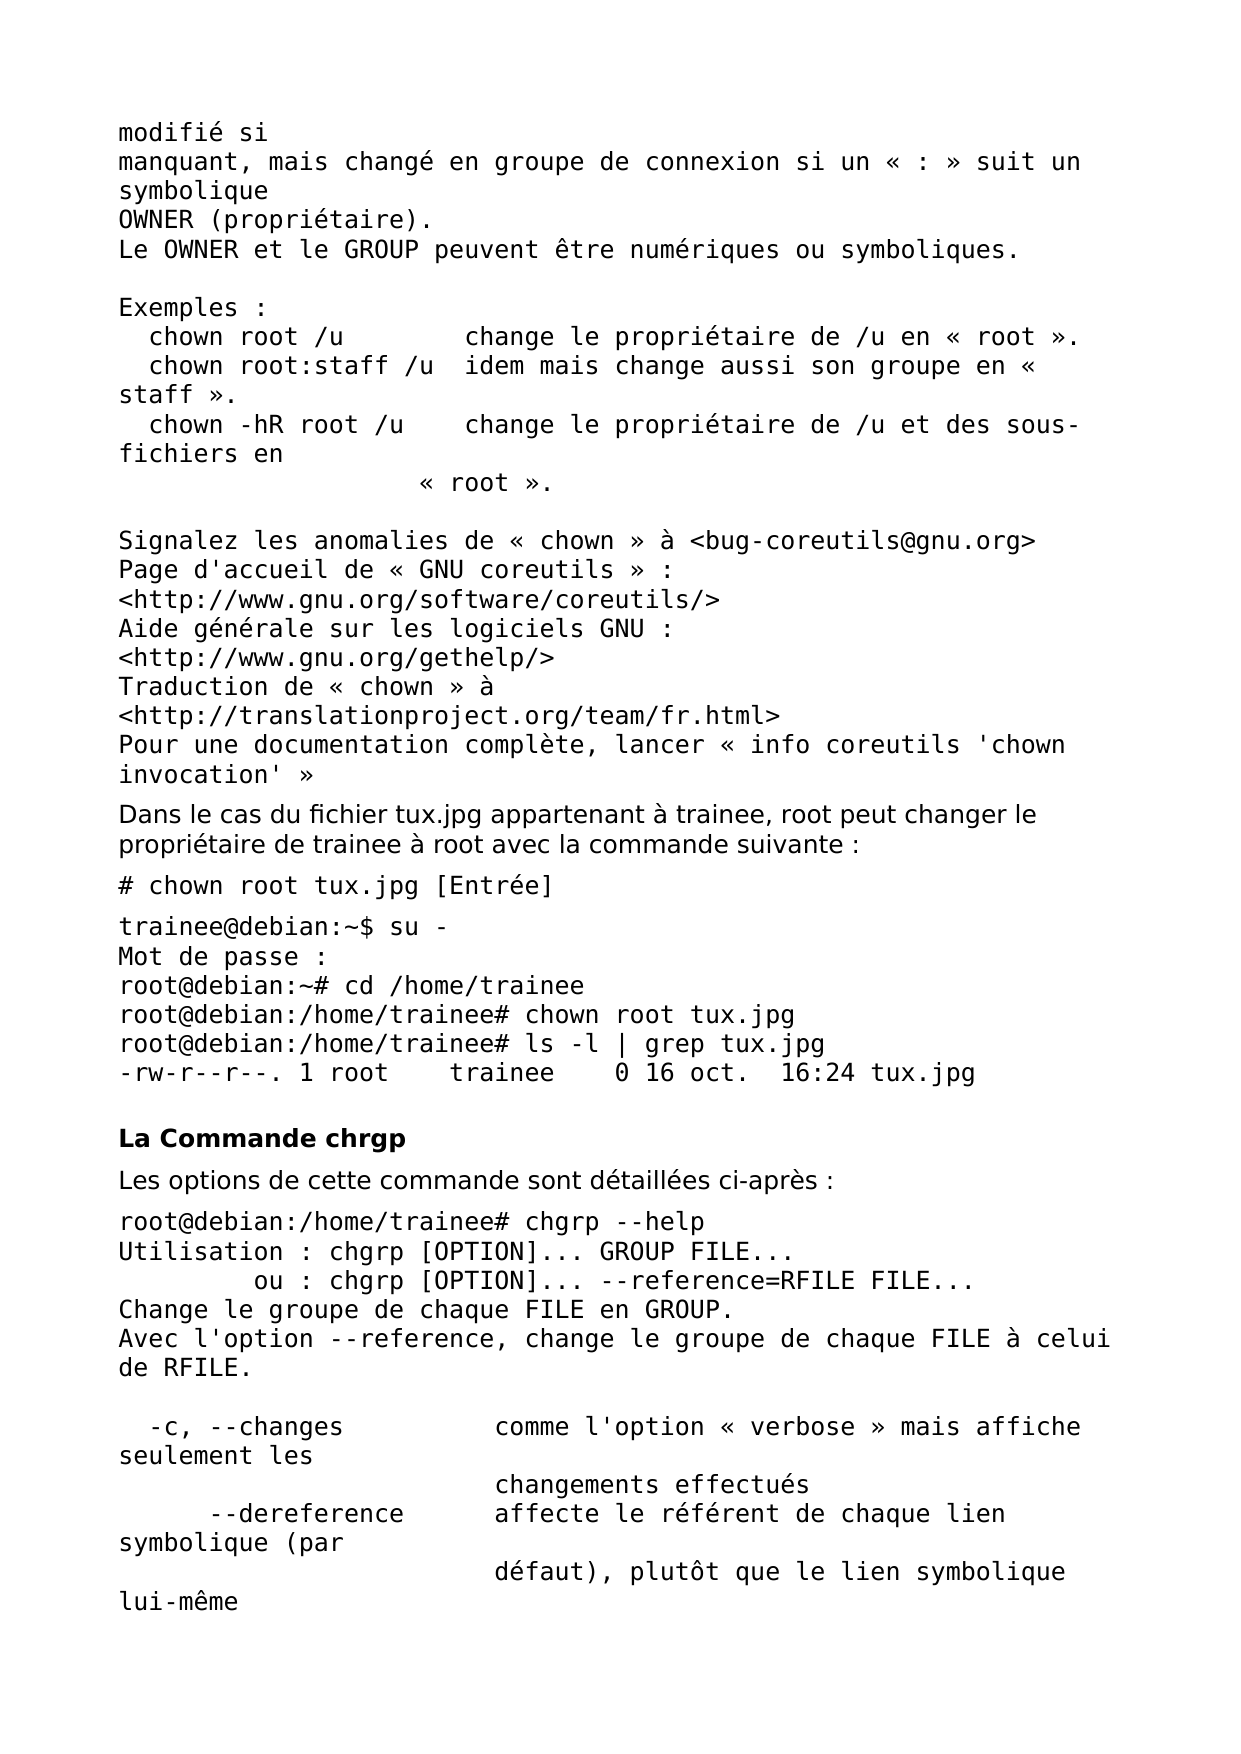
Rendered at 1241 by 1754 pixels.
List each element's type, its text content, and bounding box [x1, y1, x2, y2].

text root@debian:/home/trainee# chgrp --help Utilisation : chgrp [OPTION]... GROUP FILE... ou : chgrp [OPTION]... --reference=RFILE FILE... Change le groupe de chaque FILE en GROUP. Avec l'option --reference, change le groupe de chaque FILE à celui de RFILE. -c, --changes comme l'option « verbose » mais affiche seulement les changements effectués --dereference affecte le référent de chaque lien symbolique (par défaut), plutôt que le lien symbolique lui-même [118, 1208, 1122, 1616]
text modifié si manquant, mais changé en groupe de connexion si un « : » suit un symbolique OWNER (propriétaire). Le OWNER et le GROUP peuvent être numériques ou symboliques. Exemples : chown root /u change le propriétaire de /u en « root ». chown root:staff /u idem mais change aussi son groupe en « staff ». chown -hR root /u change le propriétaire de /u et des sous-fichiers en « root ». Signalez les anomalies de « chown » à <bug-coreutils@gnu.org> Page d'accueil de « GNU coreutils » : <http://www.gnu.org/software/coreutils/> Aide générale sur les logiciels GNU : <http://www.gnu.org/gethelp/> Traduction de « chown » à <http://translationproject.org/team/fr.html> Pour une documentation complète, lancer « info coreutils 'chown invocation' » [118, 118, 1122, 789]
text Dans le cas du fichier tux.jpg appartenant à trainee, root peut changer le propriétaire de trainee à root avec la commande suivante : [118, 801, 1122, 859]
text trainee@debian:~$ su - Mot de passe : root@debian:~# cd /home/trainee root@debian:/home/trainee# chown root tux.jpg root@debian:/home/trainee# ls -l | grep tux.jpg -rw-r--r--. 1 root trainee 0 16 oct. 16:24 tux.jpg [118, 912, 1122, 1087]
text Les options de cette commande sont détaillées ci-après : [118, 1166, 1122, 1195]
text # chown root tux.jpg [Entrée] [118, 872, 1122, 901]
subtitle La Commande chrgp [118, 1124, 1122, 1153]
